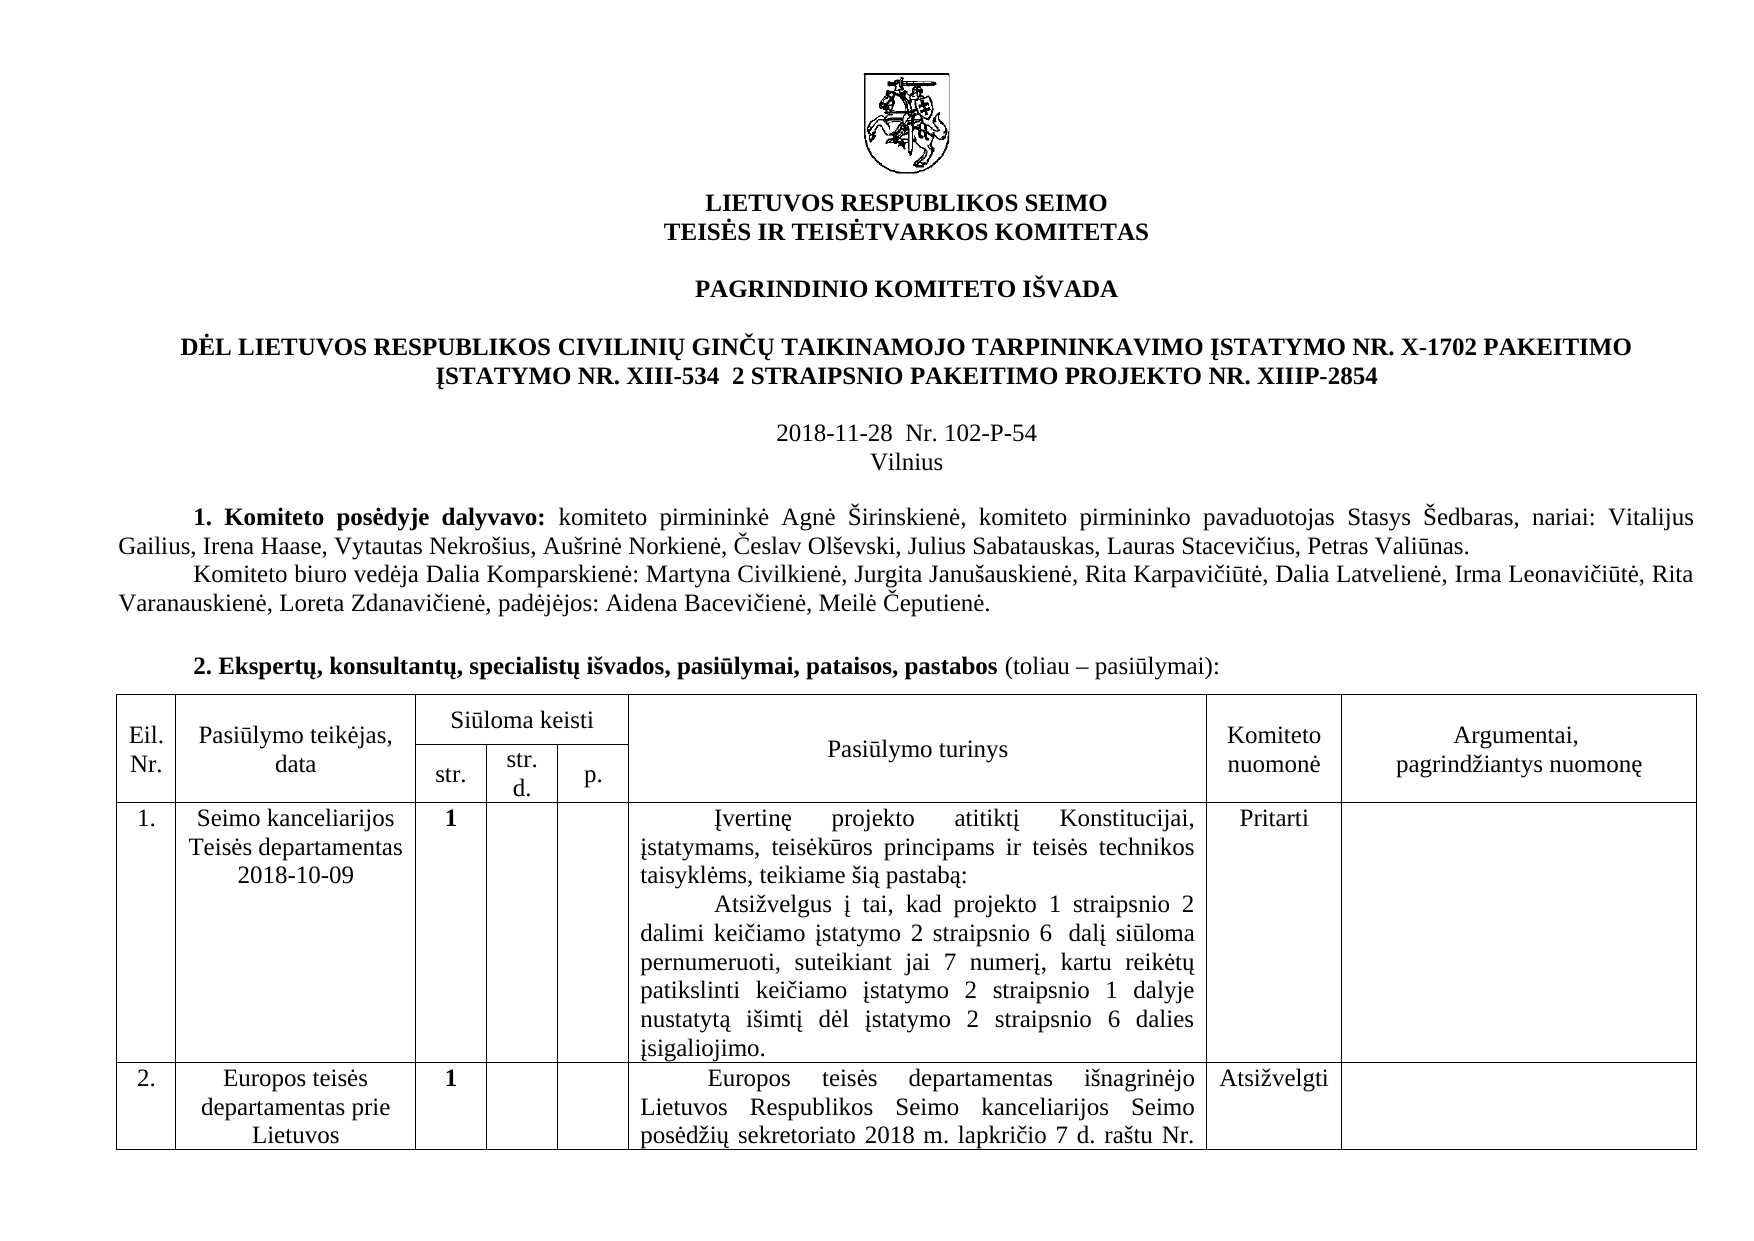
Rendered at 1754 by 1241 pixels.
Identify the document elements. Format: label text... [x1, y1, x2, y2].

table_cell Seimo kanceliarijos Teisės departamentas 2018-10-09 [176, 803, 415, 1062]
text 2018-11-28 Nr. 102-P-54 [118, 418, 1695, 447]
table_header Pasiūlymo teikėjas, data [176, 695, 415, 802]
table_cell Europos teisės departamentas išnagrinėjo Lietuvos Respublikos Seimo kanceliarijos Seimo posėdžių sekretoriato 2018 m. lapkričio 7 d. raštu Nr. [629, 1063, 1206, 1149]
table_cell [1342, 803, 1696, 1062]
table_cell 1 [416, 803, 486, 1062]
table_cell [487, 1063, 557, 1149]
table_header Pasiūlymo turinys [629, 695, 1206, 802]
table_cell Europos teisės departamentas prie Lietuvos [176, 1063, 415, 1149]
text Komiteto biuro vedėja Dalia Komparskienė: Martyna Civilkienė, Jurgita Janušauskienė, Rita Karpavičiūtė, Dalia Latvelienė, Irma Leonavičiūtė, Rita Varanauskienė, Loreta Zdanavičienė, padėjėjos: Aidena Bacevičienė, Meilė Čeputienė. [118, 559, 1695, 617]
text Teisės ir teisėtvarkos komitetas [118, 217, 1695, 246]
table_cell [487, 803, 557, 1062]
text LIETUVOS RESPUBLIKOS SEIMO [118, 188, 1695, 217]
table_cell [558, 1063, 628, 1149]
table_cell Atsižvelgti [1207, 1063, 1341, 1149]
table_cell [558, 803, 628, 1062]
table_cell str. [416, 745, 486, 802]
text 2. Ekspertų, konsultantų, specialistų išvados, pasiūlymai, pataisos, pastabos (toliau – pasiūlymai): [118, 651, 1695, 680]
table_cell str. d. [487, 745, 557, 802]
text 1. Komiteto posėdyje dalyvavo: komiteto pirmininkė Agnė Širinskienė, komiteto pirmininko pavaduotojas Stasys Šedbaras, nariai: Vitalijus Gailius, Irena Haase, Vytautas Nekrošius, Aušrinė Norkienė, Česlav Olševski, Julius Sabatauskas, Lauras Stacevičius, Petras Valiūnas. [118, 502, 1695, 559]
text Vilnius [118, 447, 1695, 476]
table_cell 1. [117, 803, 175, 1062]
text DĖL LIETUVOS RESPUBLIKOS CIVILINIŲ GINČŲ TAIKINAMOJO TARPININKAVIMO ĮSTATYMO NR. X-1702 PAKEITIMO ĮSTATYMO NR. XIII-534 2 STRAIPSNIO PAKEITIMO PROJEKTO NR. XIIIP-2854 [118, 332, 1695, 389]
table_cell 2. [117, 1063, 175, 1149]
table_header Eil. Nr. [117, 695, 175, 802]
table_header Siūloma keisti [416, 695, 628, 743]
table_cell Pritarti [1207, 803, 1341, 1062]
table_header Komiteto nuomonė [1207, 695, 1341, 802]
table_cell [1342, 1063, 1696, 1149]
table_header Argumentai, pagrindžiantys nuomonę [1342, 695, 1696, 802]
table_cell Įvertinę projekto atitiktį Konstitucijai, įstatymams, teisėkūros principams ir teisės technikos taisyklėms, teikiame šią pastabą: Atsižvelgus į tai, kad projekto 1 straipsnio 2 dalimi keičiamo įstatymo 2 straipsnio 6 dalį siūloma pernumeruoti, suteikiant jai 7 numerį, kartu reikėtų patikslinti keičiamo įstatymo 2 straipsnio 1 dalyje nustatytą išimtį dėl įstatymo 2 straipsnio 6 dalies įsigaliojimo. [629, 803, 1206, 1062]
text PAGRINDINIO KOMITETO IŠVADA [118, 274, 1695, 303]
table_cell 1 [416, 1063, 486, 1149]
table_cell p. [558, 745, 628, 802]
